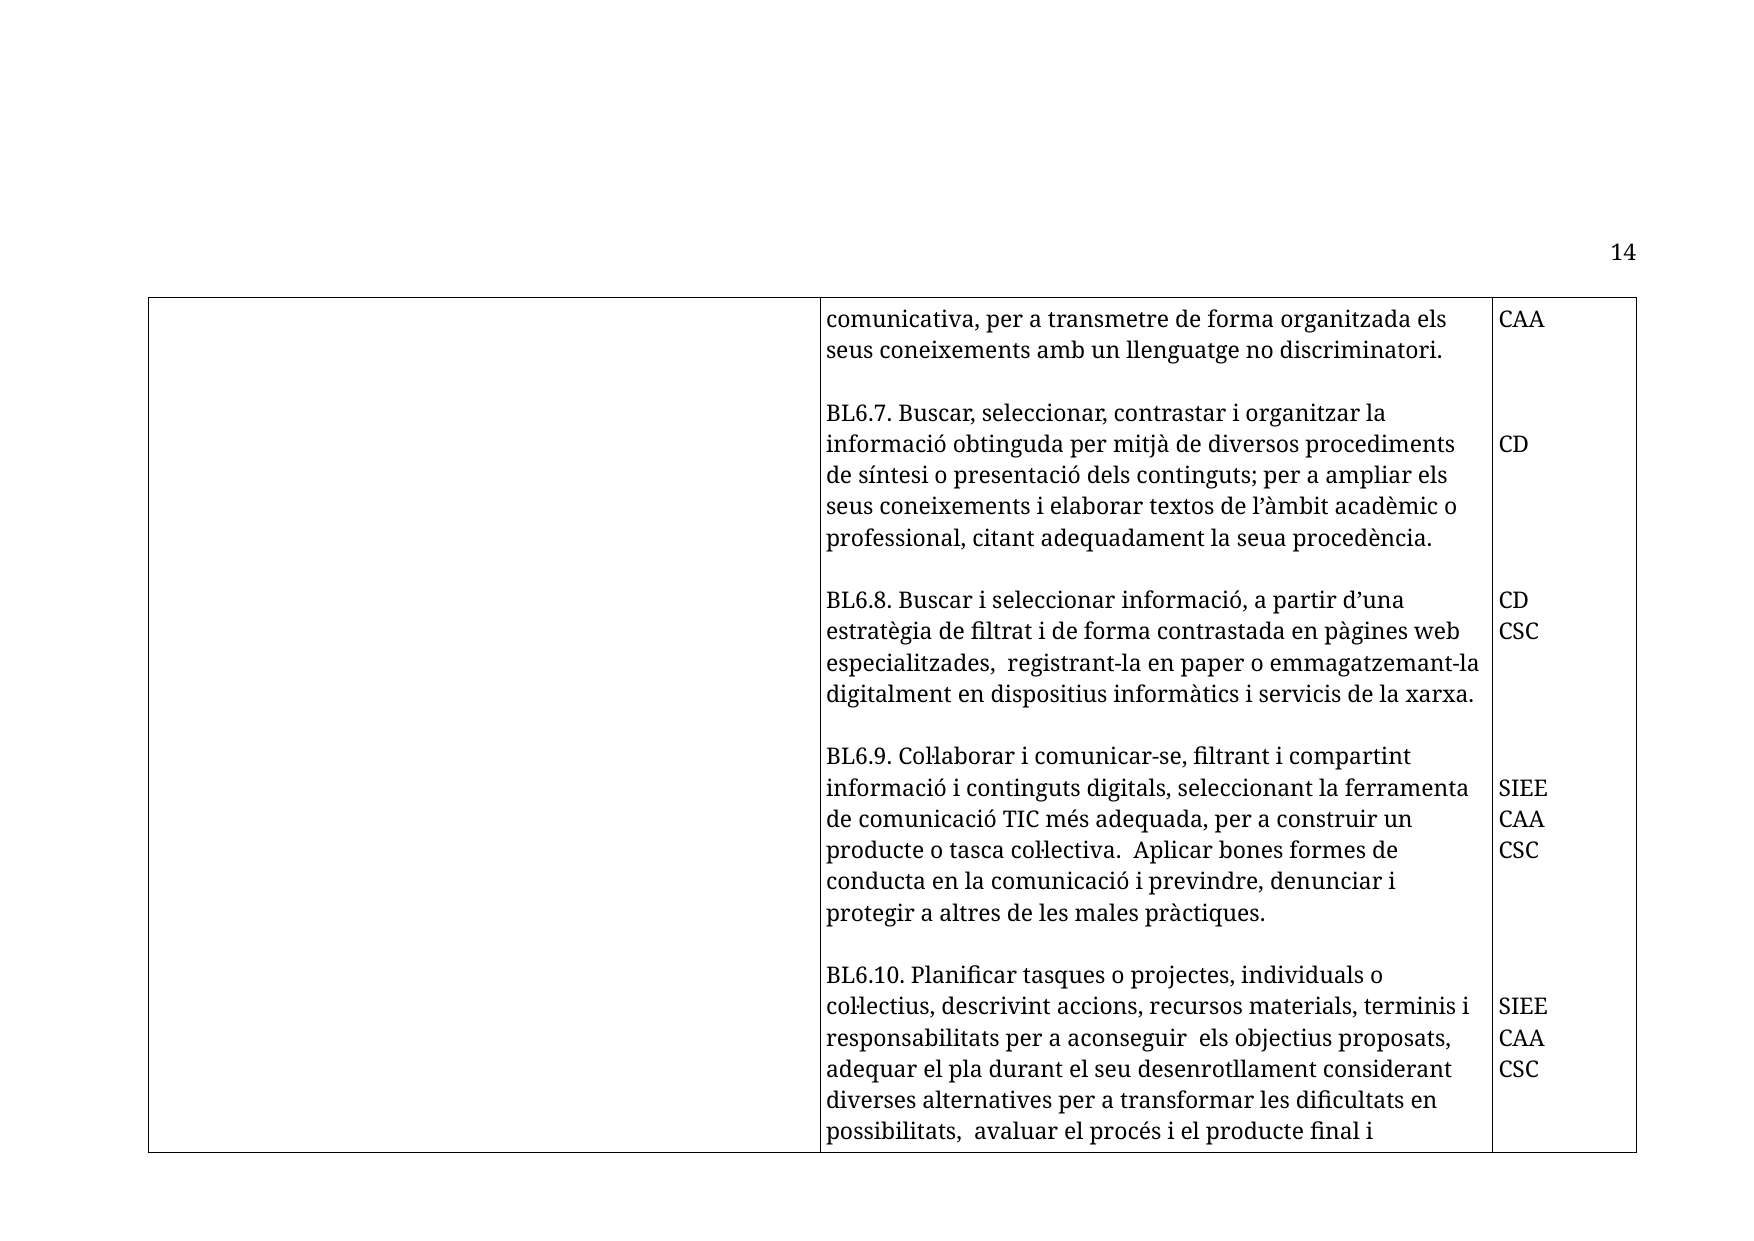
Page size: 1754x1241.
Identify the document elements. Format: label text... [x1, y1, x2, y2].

table_cell CAA CD CD CSC SIEE CAA CSC SIEE CAA CSC [1493, 298, 1636, 1152]
table_cell comunicativa, per a transmetre de forma organitzada els seus coneixements amb un llenguatge no discriminatori. BL6.7. Buscar, seleccionar, contrastar i organitzar la informació obtinguda per mitjà de diversos procediments de síntesi o presentació dels continguts; per a ampliar els seus coneixements i elaborar textos de l’àmbit acadèmic o professional, citant adequadament la seua procedència. BL6.8. Buscar i seleccionar informació, a partir d’una estratègia de filtrat i de forma contrastada en pàgines web especialitzades, registrant-la en paper o emmagatzemant-la digitalment en dispositius informàtics i servicis de la xarxa. BL6.9. Col·laborar i comunicar-se, filtrant i compartint informació i continguts digitals, seleccionant la ferramenta de comunicació TIC més adequada, per a construir un producte o tasca col·lectiva. Aplicar bones formes de conducta en la comunicació i previndre, denunciar i protegir a altres de les males pràctiques. BL6.10. Planificar tasques o projectes, individuals o col·lectius, descrivint accions, recursos materials, terminis i responsabilitats per a aconseguir els objectius proposats, adequar el pla durant el seu desenrotllament considerant diverses alternatives per a transformar les dificultats en possibilitats, avaluar el procés i el producte final i [821, 298, 1492, 1152]
table_cell [149, 298, 820, 1152]
